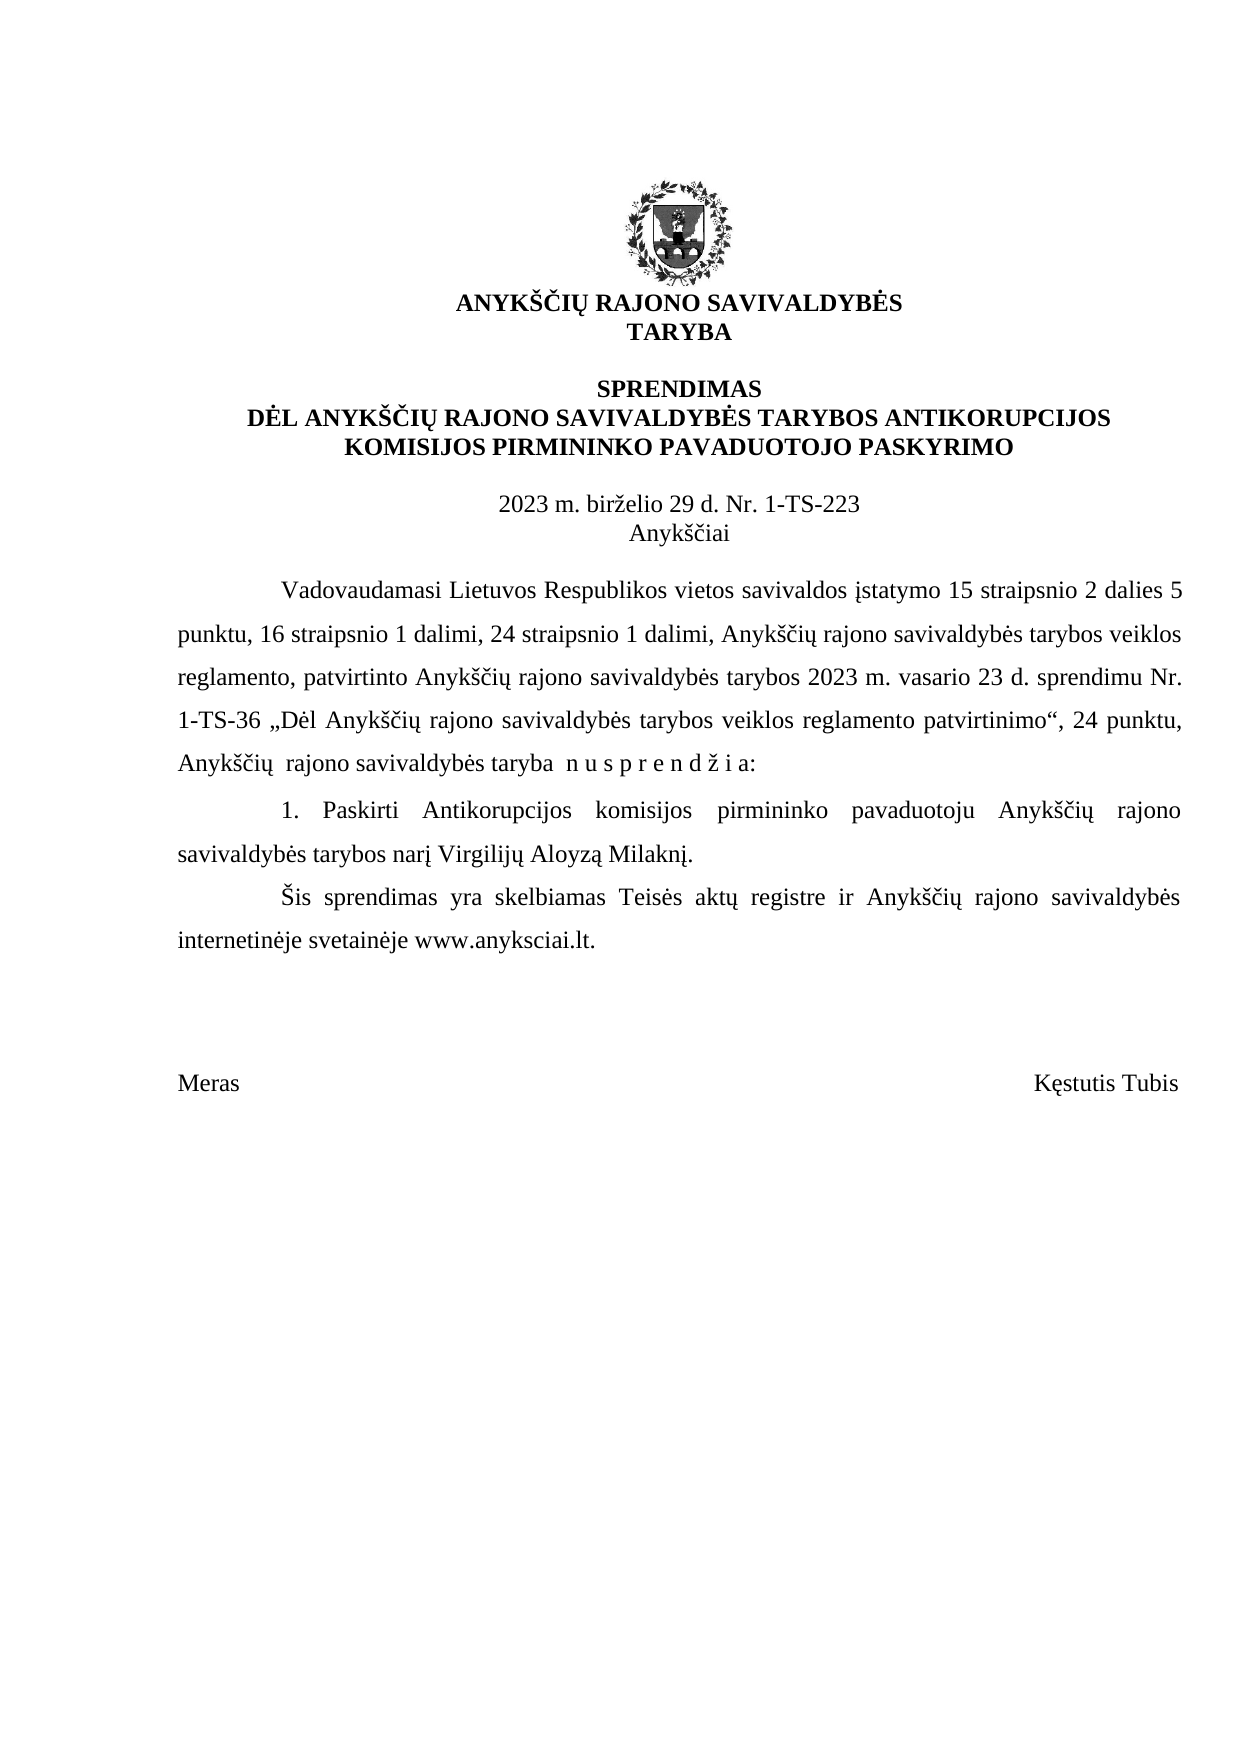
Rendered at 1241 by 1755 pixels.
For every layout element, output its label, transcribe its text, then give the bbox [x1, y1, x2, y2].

text 1. Paskirti Antikorupcijos komisijos pirmininko pavaduotoju Anykščių rajono savivaldybės tarybos narį Virgilijų Aloyzą Milaknį. [177, 791, 1181, 868]
text ANYKŠČIŲ RAJONO SAVIVALDYBĖS [177, 288, 1181, 317]
text DĖL ANYKŠČIŲ RAJONO SAVIVALDYBĖS TARYBOS ANTIKORUPCIJOS KOMISIJOS PIRMININKO PAVADUOTOJO PASKYRIMO [177, 403, 1181, 461]
text Meras Kęstutis Tubis [177, 1068, 1181, 1096]
text Vadovaudamasi Lietuvos Respublikos vietos savivaldos įstatymo 15 straipsnio 2 dalies 5 punktu, 16 straipsnio 1 dalimi, 24 straipsnio 1 dalimi, Anykščių rajono savivaldybės tarybos veiklos reglamento, patvirtinto Anykščių rajono savivaldybės tarybos 2023 m. vasario 23 d. sprendimu Nr. 1-TS-36 „Dėl Anykščių rajono savivaldybės tarybos veiklos reglamento patvirtinimo“, 24 punktu, Anykščių rajono savivaldybės taryba n u s p r e n d ž i a: [177, 576, 1183, 777]
text Anykščiai [177, 518, 1181, 547]
text SPRENDIMAS [177, 374, 1181, 403]
text TARYBA [177, 317, 1181, 346]
text Šis sprendimas yra skelbiamas Teisės aktų registre ir Anykščių rajono savivaldybės internetinėje svetainėje www.anyksciai.lt. [177, 882, 1181, 954]
text 2023 m. birželio 29 d. Nr. 1-TS-223 [177, 489, 1181, 518]
